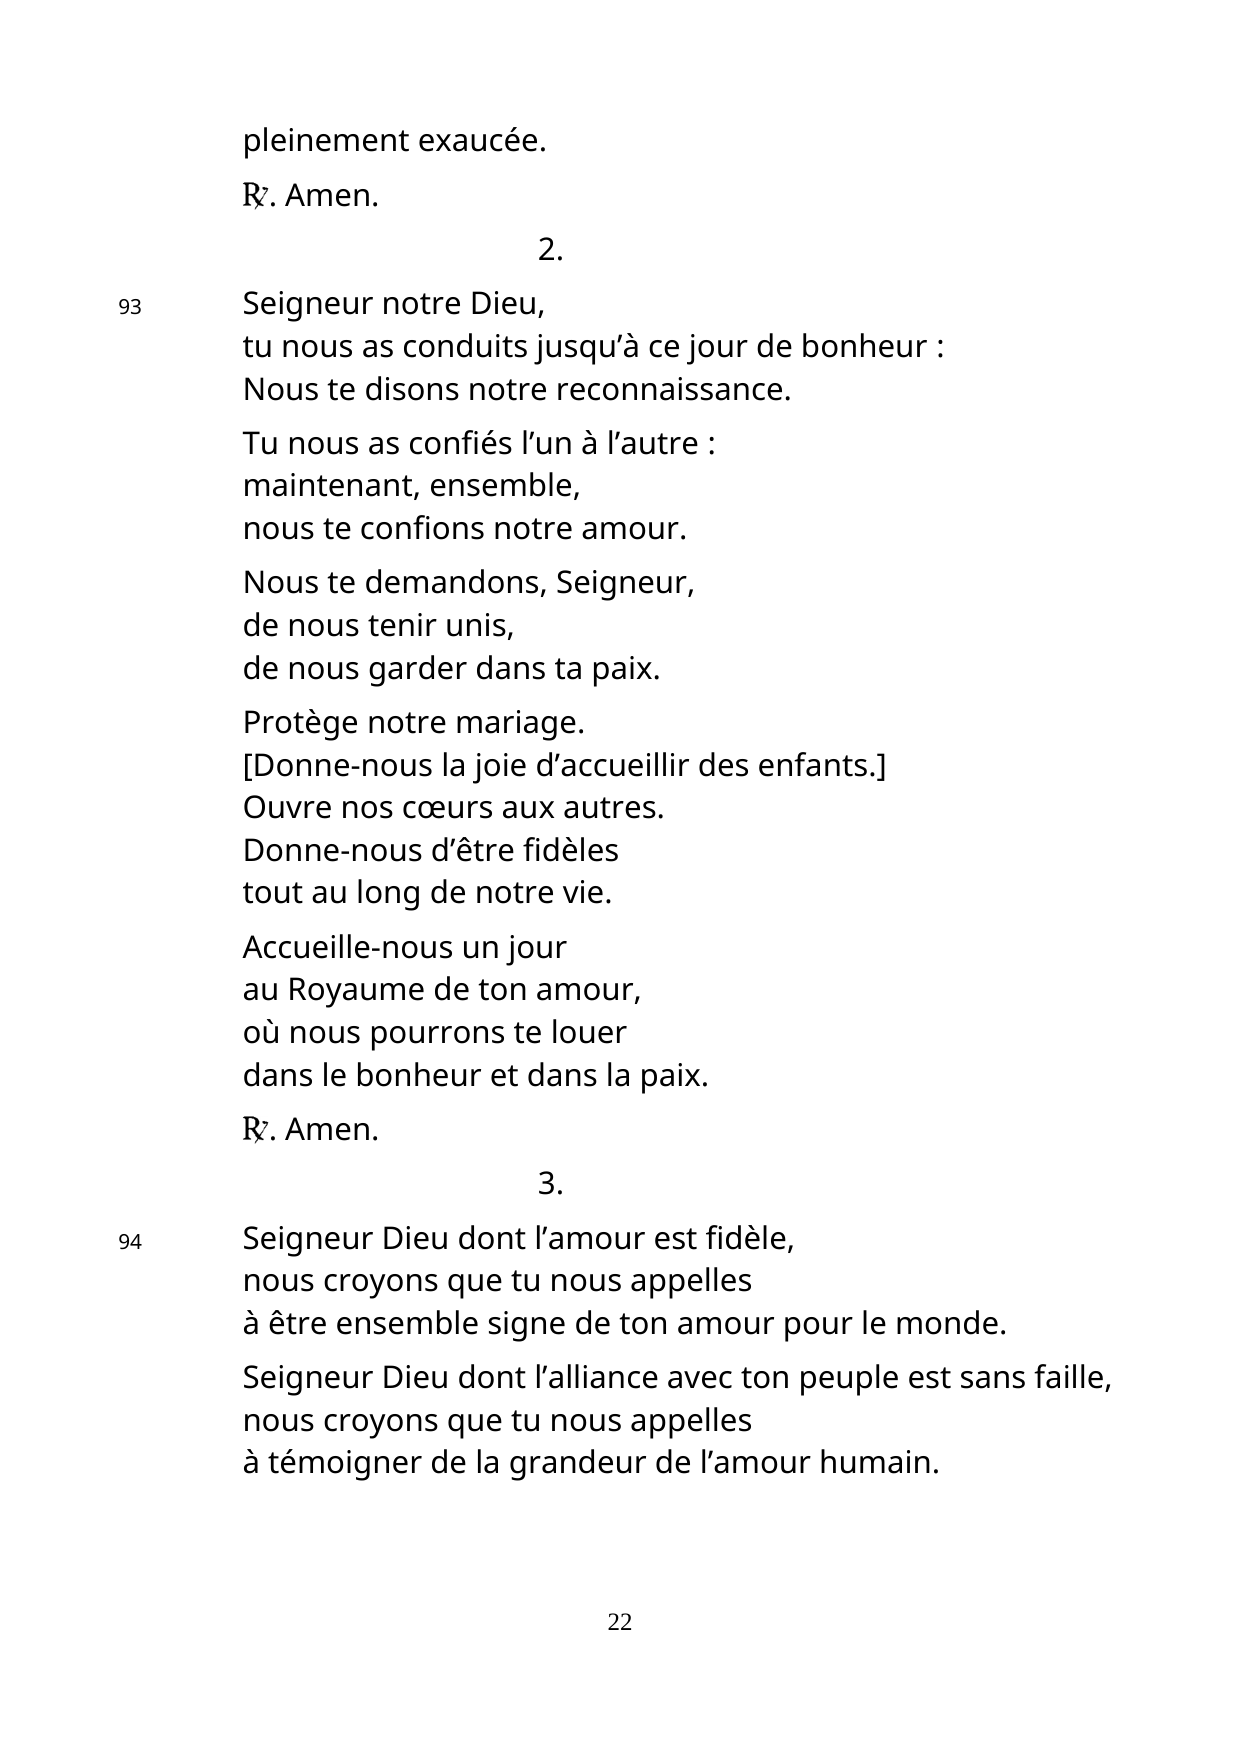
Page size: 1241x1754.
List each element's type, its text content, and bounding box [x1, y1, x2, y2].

text Seigneur Dieu dont l’alliance avec ton peuple est sans faille, nous croyons que tu nous appelles à témoigner de la grandeur de l’amour humain. [118, 1355, 1122, 1483]
text pleinement exaucée. [118, 118, 1122, 161]
text . Amen. [118, 172, 1122, 215]
picture [242, 182, 269, 210]
text 93 Seigneur notre Dieu, tu nous as conduits jusqu’à ce jour de bonheur : Nous te disons notre reconnaissance. [118, 281, 1122, 409]
text Tu nous as confiés l’un à l’autre : maintenant, ensemble, nous te confions notre amour. [118, 421, 1122, 549]
text Nous te demandons, Seigneur, de nous tenir unis, de nous garder dans ta paix. [118, 560, 1122, 688]
text Accueille-nous un jour au Royaume de ton amour, où nous pourrons te louer dans le bonheur et dans la paix. [118, 925, 1122, 1095]
text 2. [118, 227, 1122, 269]
text 94 Seigneur Dieu dont l’amour est fidèle, nous croyons que tu nous appelles à être ensemble signe de ton amour pour le monde. [118, 1216, 1122, 1343]
text 3. [118, 1161, 1122, 1204]
text . Amen. [118, 1107, 1122, 1149]
text Protège notre mariage. [Donne-nous la joie d’accueillir des enfants.] Ouvre nos cœurs aux autres. Donne-nous d’être fidèles tout au long de notre vie. [118, 700, 1122, 913]
picture [242, 1116, 269, 1144]
